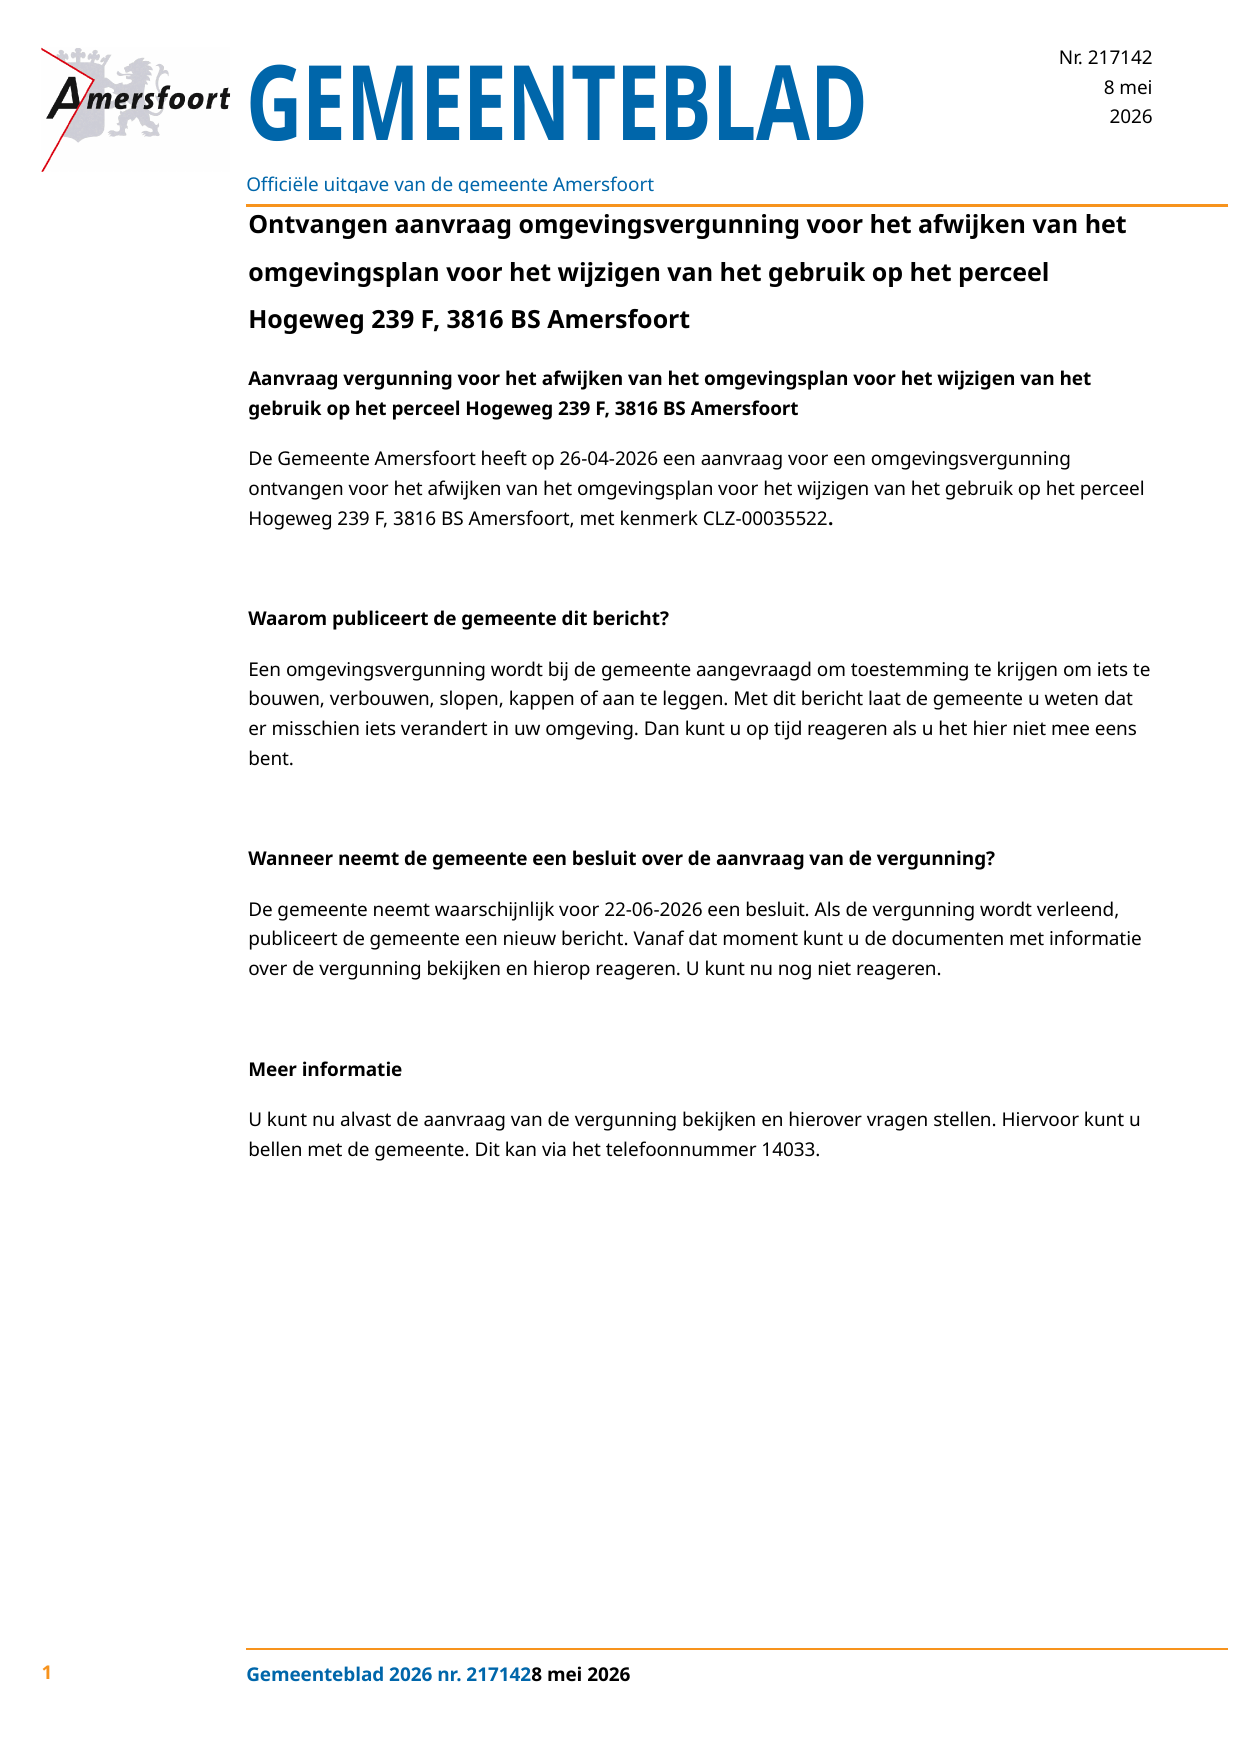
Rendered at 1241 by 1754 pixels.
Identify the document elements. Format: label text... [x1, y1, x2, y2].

text Wanneer neemt de gemeente een besluit over de aanvraag van de vergunning? [248, 846, 1152, 871]
text U kunt nu alvast de aanvraag van de vergunning bekijken en hierover vragen stellen. Hiervoor kunt u bellen met de gemeente. Dit kan via het telefoonnummer 14033. [248, 1106, 1152, 1162]
text Aanvraag vergunning voor het afwijken van het omgevingsplan voor het wijzigen van het gebruik op het perceel Hogeweg 239 F, 3816 BS Amersfoort [248, 366, 1152, 421]
text Een omgevingsvergunning wordt bij de gemeente aangevraagd om toestemming te krijgen om iets te bouwen, verbouwen, slopen, kappen of aan te leggen. Met dit bericht laat de gemeente u weten dat er misschien iets verandert in uw omgeving. Dan kunt u op tijd reageren als u het hier niet mee eens bent. [248, 656, 1152, 770]
picture [41, 47, 231, 172]
text Ontvangen aanvraag omgevingsvergunning voor het afwijken van het omgevingsplan voor het wijzigen van het gebruik op het perceel Hogeweg 239 F, 3816 BS Amersfoort [248, 207, 1152, 336]
text Meer informatie [248, 1056, 1152, 1082]
text De gemeente neemt waarschijnlijk voor 22-06-2026 een besluit. Als de vergunning wordt verleend, publiceert de gemeente een nieuw bericht. Vanaf dat moment kunt u de documenten met informatie over de vergunning bekijken en hierop reageren. U kunt nu nog niet reageren. [248, 896, 1152, 981]
text De Gemeente Amersfoort heeft op 26-04-2026 een aanvraag voor een omgevingsvergunning ontvangen voor het afwijken van het omgevingsplan voor het wijzigen van het gebruik op het perceel Hogeweg 239 F, 3816 BS Amersfoort, met kenmerk CLZ-00035522. [248, 446, 1152, 530]
text Waarom publiceert de gemeente dit bericht? [248, 606, 1152, 631]
